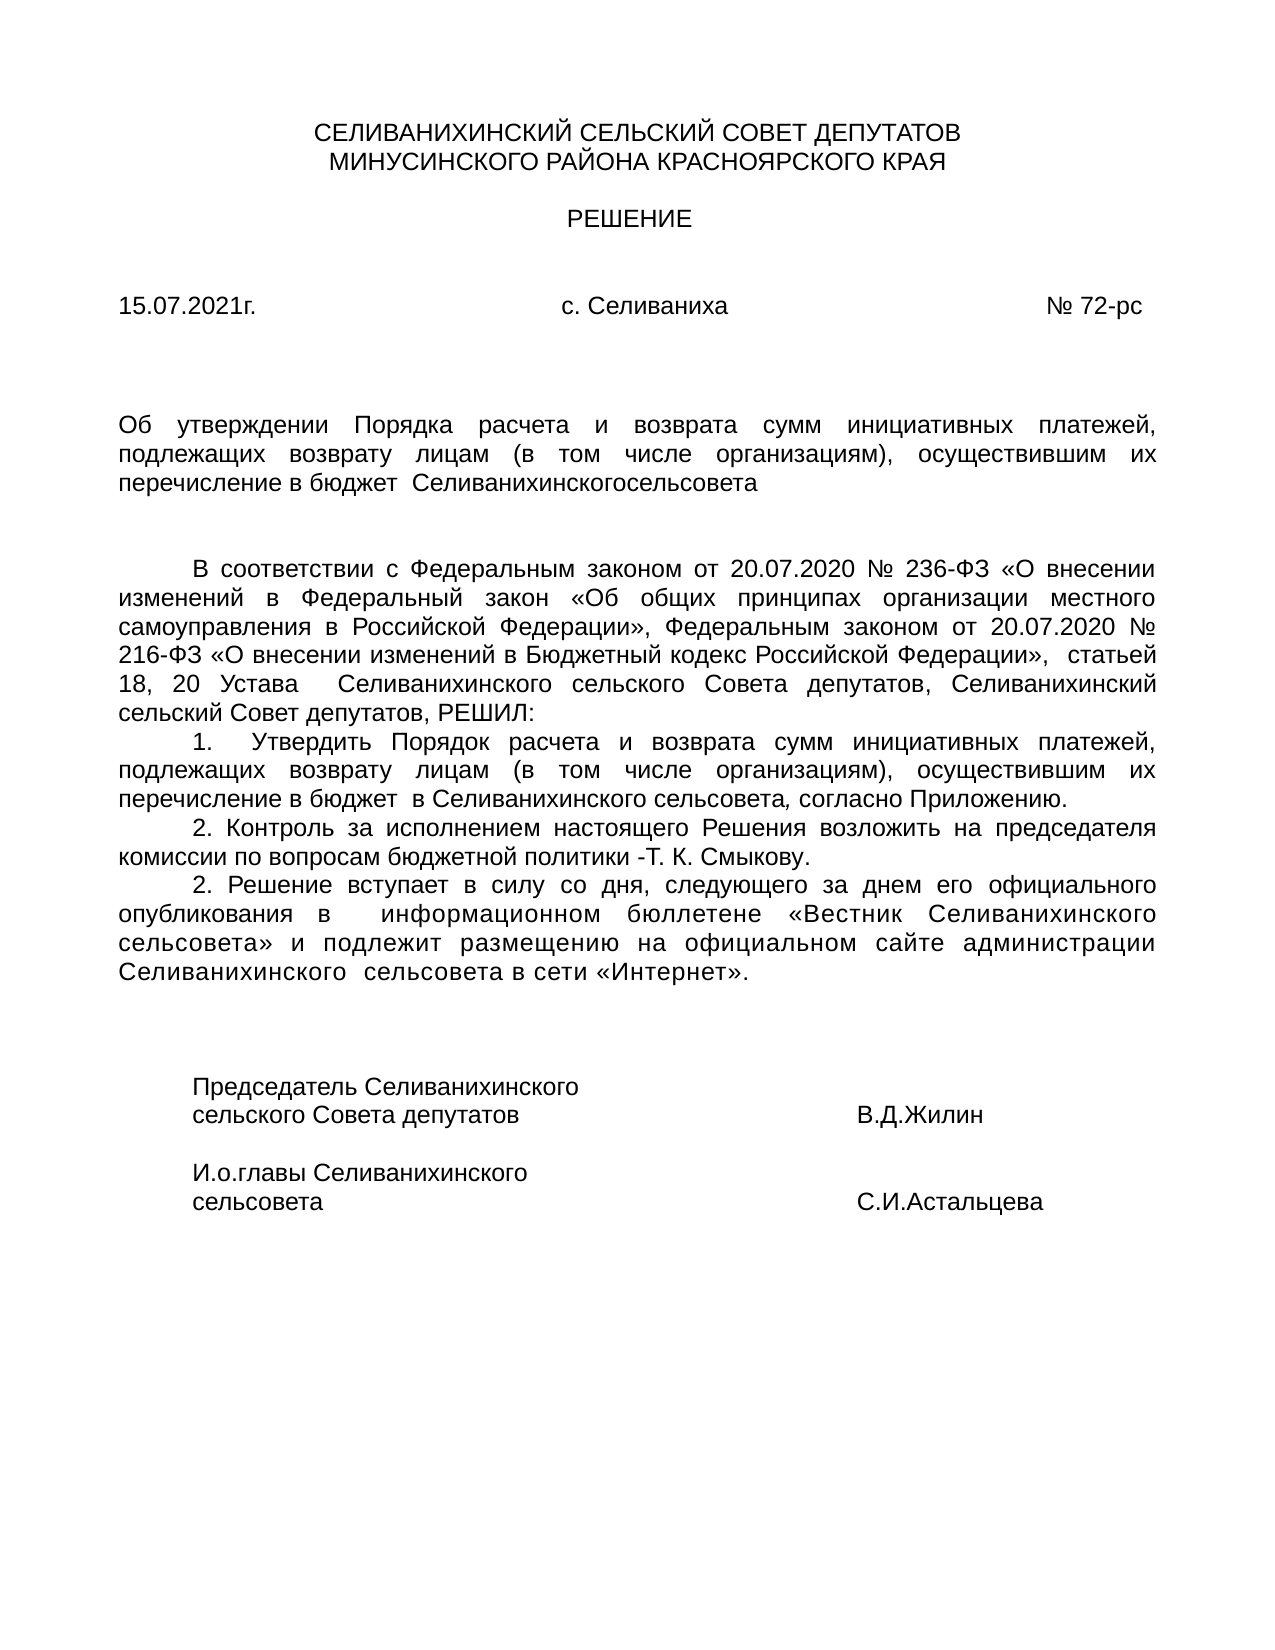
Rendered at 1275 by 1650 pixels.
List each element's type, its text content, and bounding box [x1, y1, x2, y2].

text 2. Решение вступает в силу со дня, следующего за днем его официального опубликования в информационном бюллетене «Вестник Селиванихинского сельсовета» и подлежит размещению на официальном сайте администрации Селиванихинского сельсовета в сети «Интернет». [118, 871, 1157, 986]
text сельского Совета депутатов В.Д.Жилин [118, 1101, 1157, 1129]
text И.о.главы Селиванихинского [118, 1158, 1157, 1187]
subtitle 15.07.2021г. с. Селиваниха № 72-рс [118, 291, 1157, 319]
text Председатель Селиванихинского [118, 1072, 1157, 1101]
text РЕШЕНИЕ [118, 204, 1157, 233]
text 1. Утвердить Порядок расчета и возврата сумм инициативных платежей, подлежащих возврату лицам (в том числе организациям), осуществившим их перечисление в бюджет в Селиванихинского сельсовета, согласно Приложению. [118, 727, 1157, 813]
text сельсовета С.И.Астальцева [118, 1187, 1157, 1216]
text Об утверждении Порядка расчета и возврата сумм инициативных платежей, подлежащих возврату лицам (в том числе организациям), осуществившим их перечисление в бюджет Селиванихинскогосельсовета [118, 411, 1157, 497]
text СЕЛИВАНИХИНСКИЙ СЕЛЬСКИЙ СОВЕТ ДЕПУТАТОВ МИНУСИНСКОГО РАЙОНА КРАСНОЯРСКОГО КРАЯ [118, 118, 1157, 176]
text 2. Контроль за исполнением настоящего Решения возложить на председателя комиссии по вопросам бюджетной политики -Т. К. Смыкову. [118, 813, 1157, 871]
text В соответствии с Федеральным законом от 20.07.2020 № 236-ФЗ «О внесении изменений в Федеральный закон «Об общих принципах организации местного самоуправления в Российской Федерации», Федеральным законом от 20.07.2020 № 216-ФЗ «О внесении изменений в Бюджетный кодекс Российской Федерации», статьей 18, 20 Устава Селиванихинского сельского Совета депутатов, Селиванихинский сельский Совет депутатов, РЕШИЛ: [118, 554, 1157, 727]
